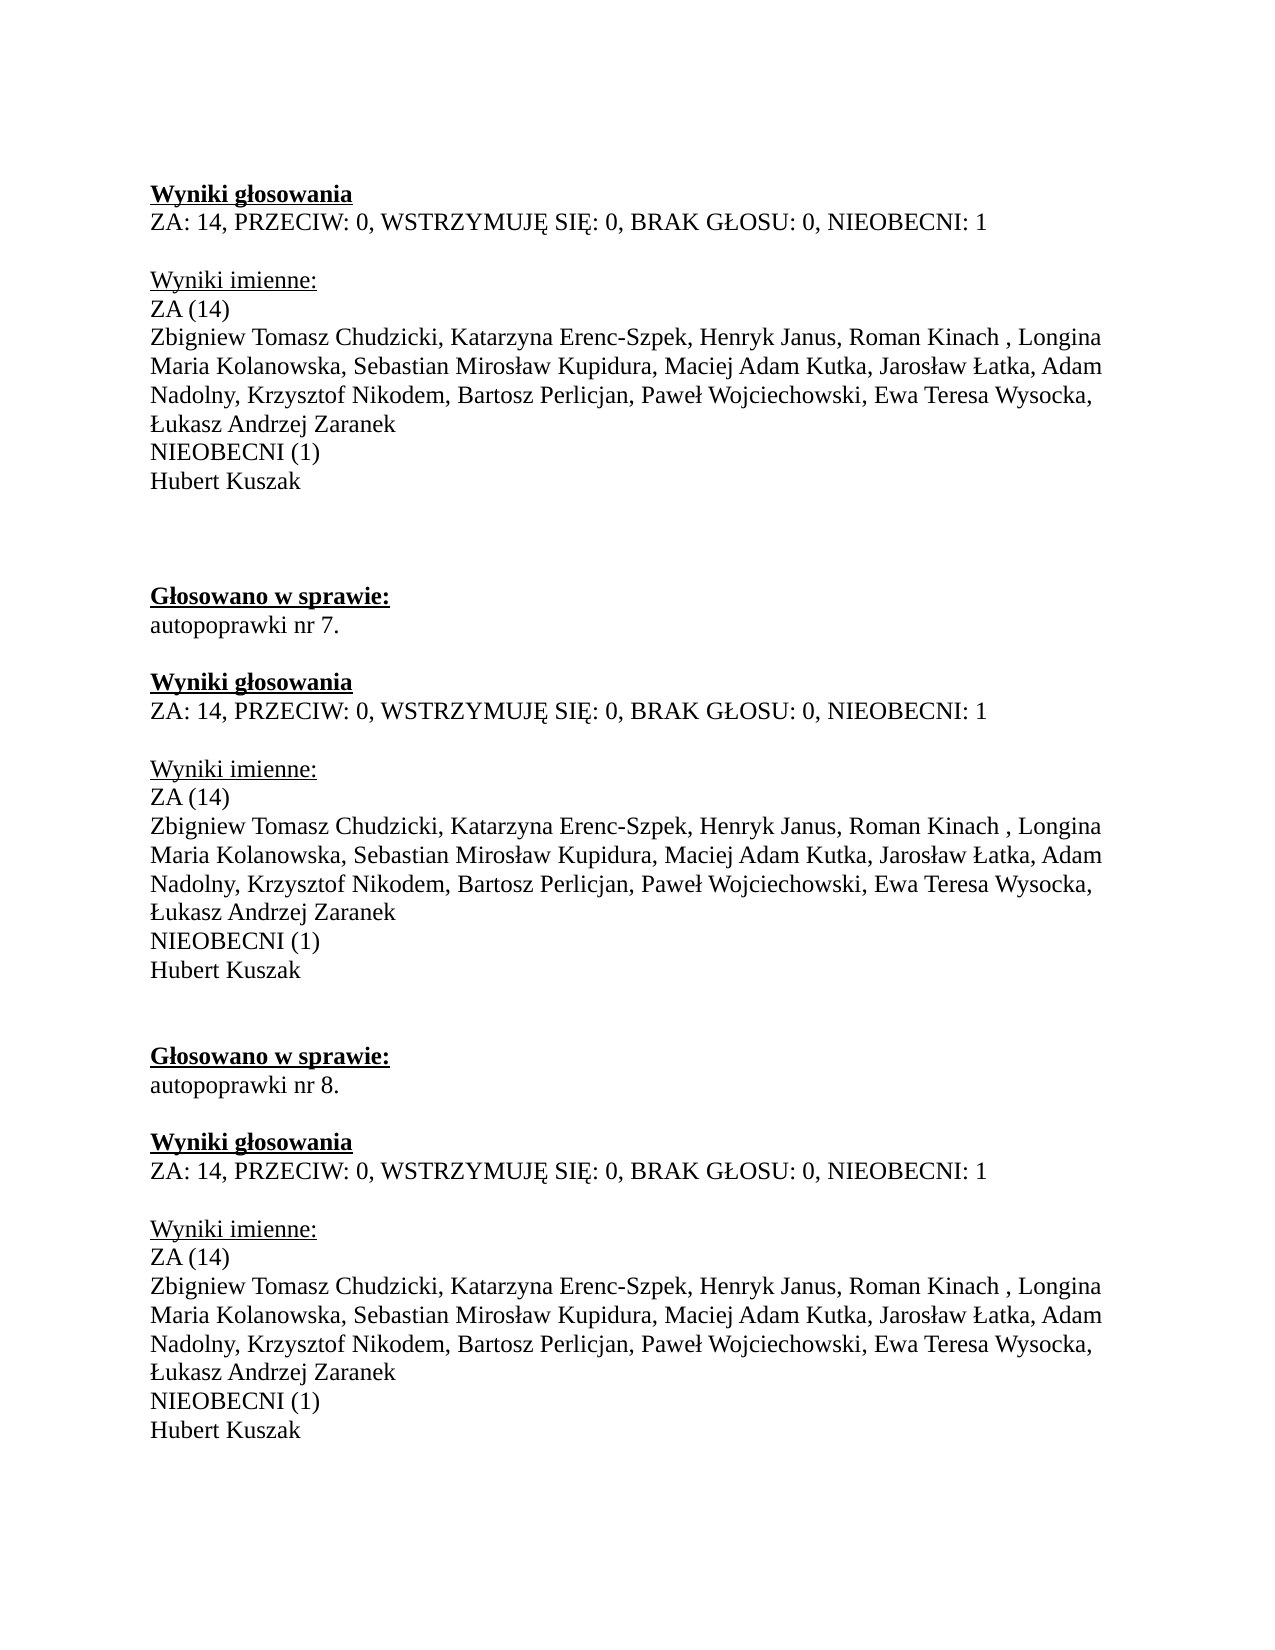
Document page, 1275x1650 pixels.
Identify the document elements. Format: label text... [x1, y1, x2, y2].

text Wyniki głosowania ZA: 14, PRZECIW: 0, WSTRZYMUJĘ SIĘ: 0, BRAK GŁOSU: 0, NIEOBECNI: 1 Wyniki imienne: ZA (14) Zbigniew Tomasz Chudzicki, Katarzyna Erenc-Szpek, Henryk Janus, Roman Kinach , Longina Maria Kolanowska, Sebastian Mirosław Kupidura, Maciej Adam Kutka, Jarosław Łatka, Adam Nadolny, Krzysztof Nikodem, Bartosz Perlicjan, Paweł Wojciechowski, Ewa Teresa Wysocka, Łukasz Andrzej Zaranek NIEOBECNI (1) Hubert Kuszak Głosowano w sprawie: autopoprawki nr 7. Wyniki głosowania ZA: 14, PRZECIW: 0, WSTRZYMUJĘ SIĘ: 0, BRAK GŁOSU: 0, NIEOBECNI: 1 Wyniki imienne: ZA (14) Zbigniew Tomasz Chudzicki, Katarzyna Erenc-Szpek, Henryk Janus, Roman Kinach , Longina Maria Kolanowska, Sebastian Mirosław Kupidura, Maciej Adam Kutka, Jarosław Łatka, Adam Nadolny, Krzysztof Nikodem, Bartosz Perlicjan, Paweł Wojciechowski, Ewa Teresa Wysocka, Łukasz Andrzej Zaranek NIEOBECNI (1) Hubert Kuszak Głosowano w sprawie: autopoprawki nr 8. Wyniki głosowania ZA: 14, PRZECIW: 0, WSTRZYMUJĘ SIĘ: 0, BRAK GŁOSU: 0, NIEOBECNI: 1 Wyniki imienne: ZA (14) Zbigniew Tomasz Chudzicki, Katarzyna Erenc-Szpek, Henryk Janus, Roman Kinach , Longina Maria Kolanowska, Sebastian Mirosław Kupidura, Maciej Adam Kutka, Jarosław Łatka, Adam Nadolny, Krzysztof Nikodem, Bartosz Perlicjan, Paweł Wojciechowski, Ewa Teresa Wysocka, Łukasz Andrzej Zaranek NIEOBECNI (1) Hubert Kuszak [150, 150, 1125, 1472]
